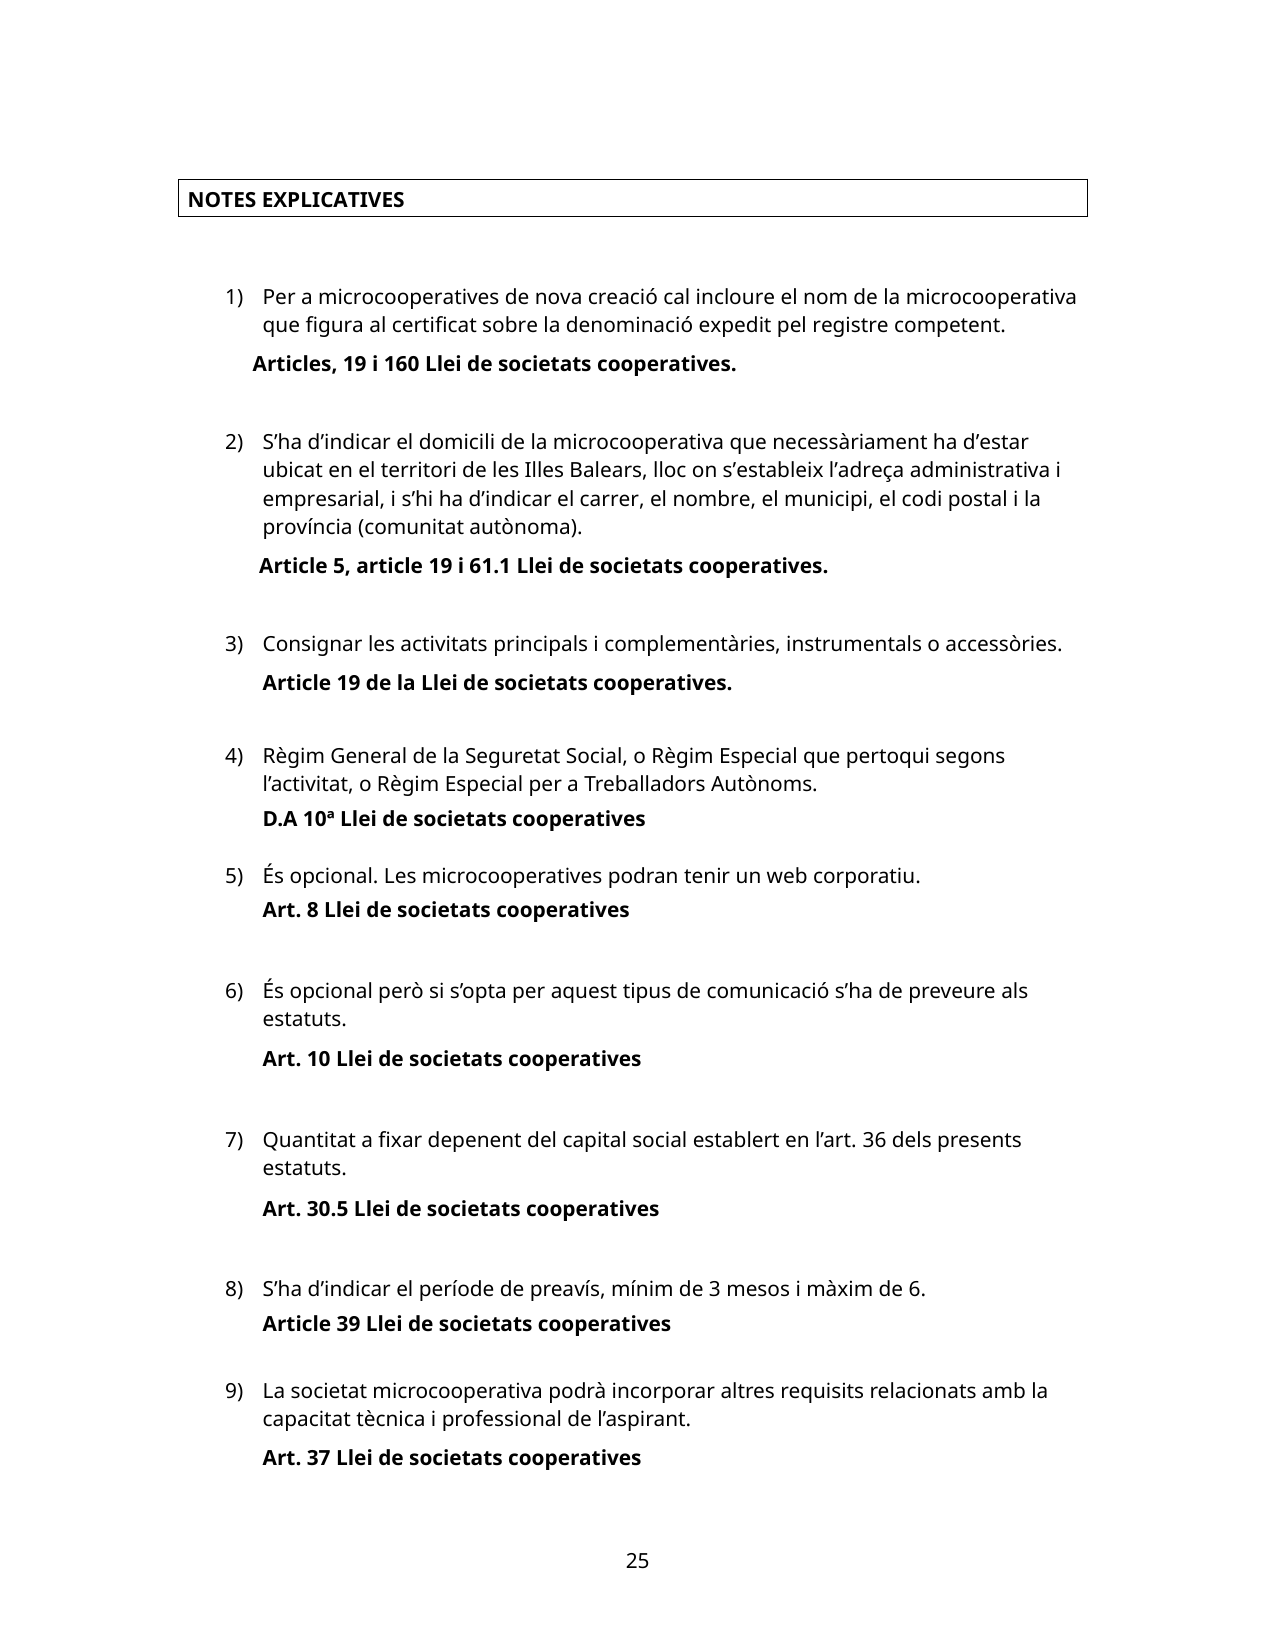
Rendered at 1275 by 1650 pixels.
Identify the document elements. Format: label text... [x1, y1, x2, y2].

list És opcional. Les microcooperatives podran tenir un web corporatiu. [225, 861, 1087, 889]
list Article 19 de la Llei de societats cooperatives. [262, 668, 1087, 696]
list S’ha d’indicar el període de preavís, mínim de 3 mesos i màxim de 6. [225, 1274, 1087, 1303]
list Art. 37 Llei de societats cooperatives [262, 1443, 1087, 1472]
list Quantitat a fixar depenent del capital social establert en l’art. 36 dels presents estatuts. [225, 1125, 1087, 1182]
list Art. 10 Llei de societats cooperatives [262, 1044, 1087, 1073]
list És opcional però si s’opta per aquest tipus de comunicació s’ha de preveure als estatuts. [225, 976, 1087, 1033]
list La societat microcooperativa podrà incorporar altres requisits relacionats amb la capacitat tècnica i professional de l’aspirant. [225, 1376, 1087, 1433]
list Articles, 19 i 160 Llei de societats cooperatives. [187, 349, 1087, 378]
list Consignar les activitats principals i complementàries, instrumentals o accessòries. [225, 629, 1087, 657]
list Art. 8 Llei de societats cooperatives [262, 895, 1087, 923]
list Per a microcooperatives de nova creació cal incloure el nom de la microcooperativa que figura al certificat sobre la denominació expedit pel registre competent. [225, 282, 1087, 339]
list Article 5, article 19 i 61.1 Llei de societats cooperatives. [226, 551, 1087, 580]
list S’ha d’indicar el domicili de la microcooperativa que necessàriament ha d’estar ubicat en el territori de les Illes Balears, lloc on s’estableix l’adreça administrativa i empresarial, i s’hi ha d’indicar el carrer, el nombre, el municipi, el codi postal i la província (comunitat autònoma). [225, 427, 1087, 541]
list D.A 10ª Llei de societats cooperatives [262, 804, 1087, 832]
text Article 39 Llei de societats cooperatives [262, 1309, 1087, 1337]
subtitle NOTES EXPLICATIVES [179, 180, 1087, 216]
list Règim General de la Seguretat Social, o Règim Especial que pertoqui segons l’activitat, o Règim Especial per a Treballadors Autònoms. [225, 741, 1087, 798]
list Art. 30.5 Llei de societats cooperatives [262, 1194, 1087, 1222]
